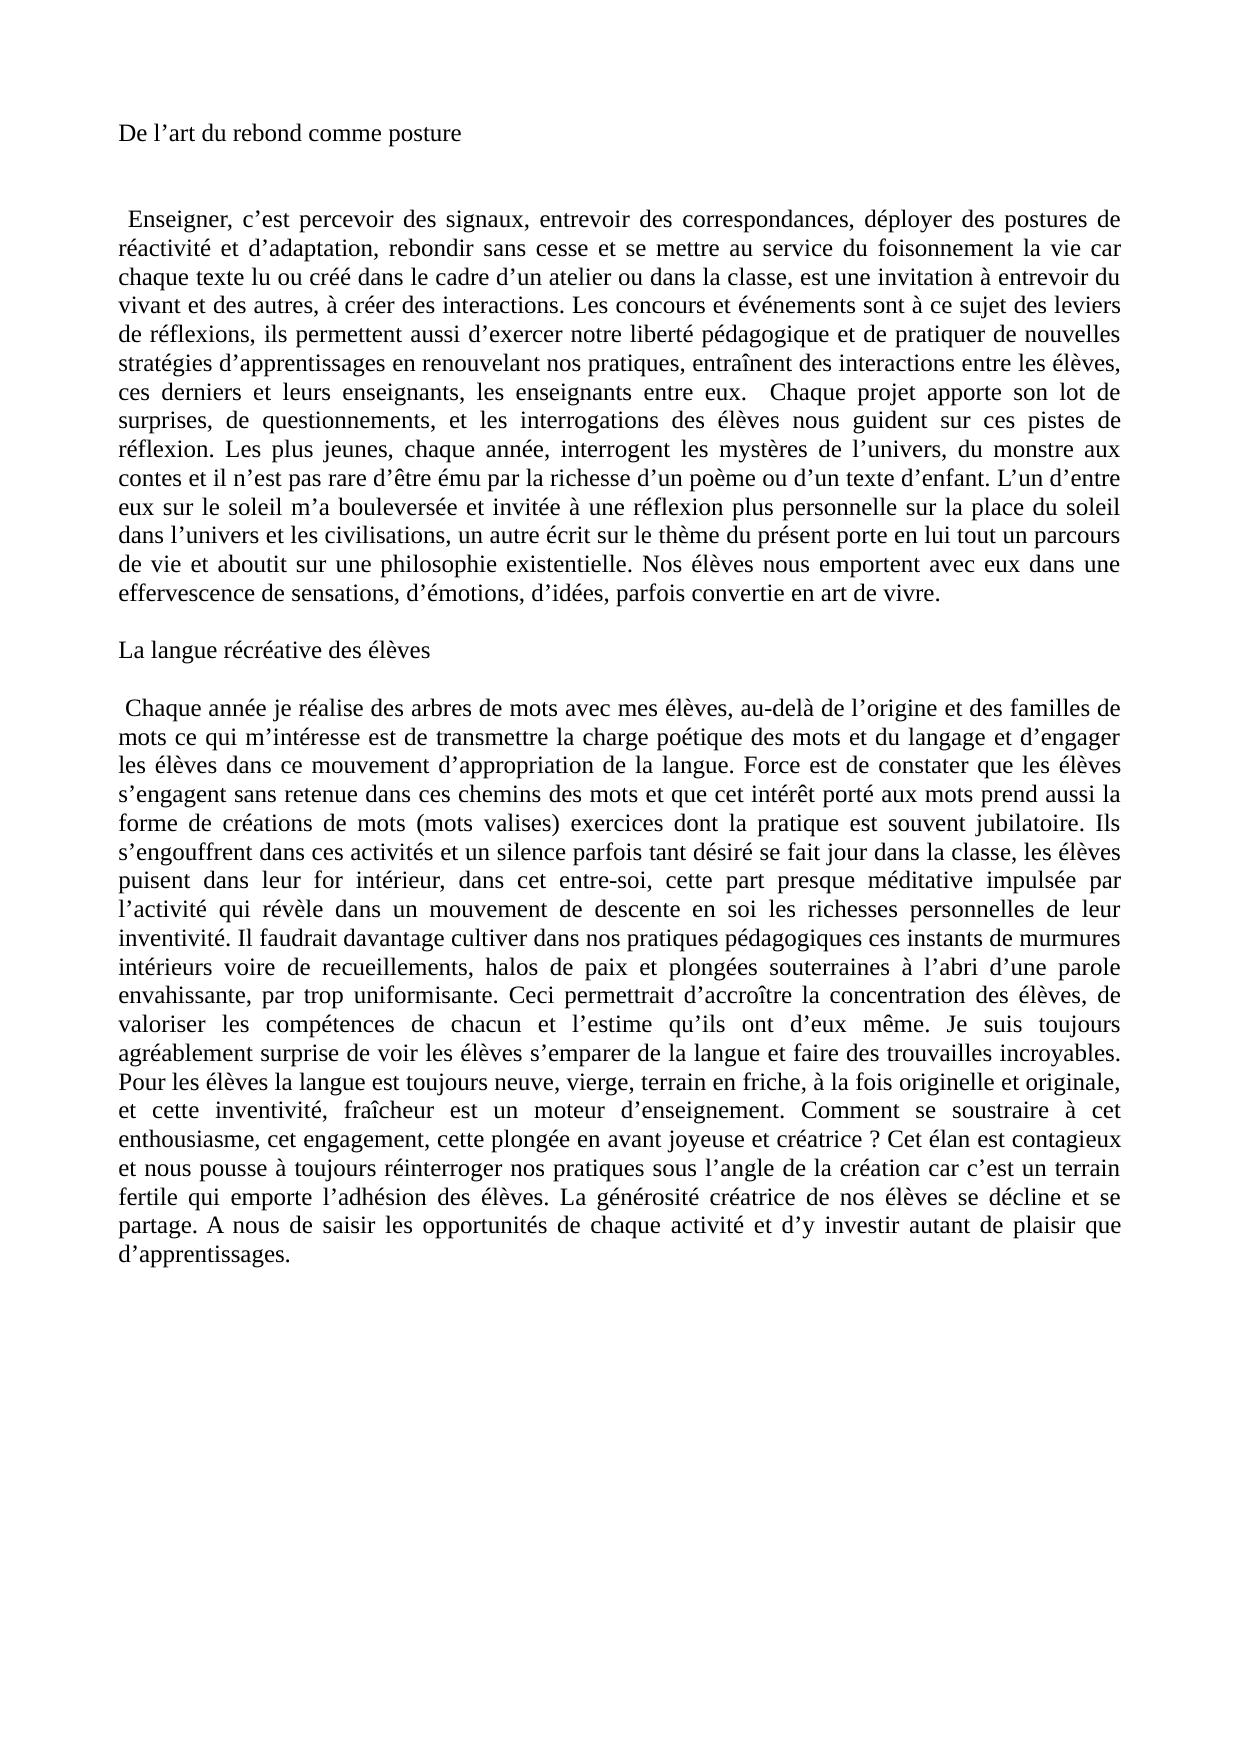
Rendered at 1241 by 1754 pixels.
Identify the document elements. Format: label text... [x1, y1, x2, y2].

text La langue récréative des élèves [118, 636, 1122, 664]
text De l’art du rebond comme posture [118, 118, 1122, 147]
text Enseigner, c’est percevoir des signaux, entrevoir des correspondances, déployer des postures de réactivité et d’adaptation, rebondir sans cesse et se mettre au service du foisonnement la vie car chaque texte lu ou créé dans le cadre d’un atelier ou dans la classe, est une invitation à entrevoir du vivant et des autres, à créer des interactions. Les concours et événements sont à ce sujet des leviers de réflexions, ils permettent aussi d’exercer notre liberté pédagogique et de pratiquer de nouvelles stratégies d’apprentissages en renouvelant nos pratiques, entraînent des interactions entre les élèves, ces derniers et leurs enseignants, les enseignants entre eux. Chaque projet apporte son lot de surprises, de questionnements, et les interrogations des élèves nous guident sur ces pistes de réflexion. Les plus jeunes, chaque année, interrogent les mystères de l’univers, du monstre aux contes et il n’est pas rare d’être ému par la richesse d’un poème ou d’un texte d’enfant. L’un d’entre eux sur le soleil m’a bouleversée et invitée à une réflexion plus personnelle sur la place du soleil dans l’univers et les civilisations, un autre écrit sur le thème du présent porte en lui tout un parcours de vie et aboutit sur une philosophie existentielle. Nos élèves nous emportent avec eux dans une effervescence de sensations, d’émotions, d’idées, parfois convertie en art de vivre. [118, 204, 1122, 607]
text Chaque année je réalise des arbres de mots avec mes élèves, au-delà de l’origine et des familles de mots ce qui m’intéresse est de transmettre la charge poétique des mots et du langage et d’engager les élèves dans ce mouvement d’appropriation de la langue. Force est de constater que les élèves s’engagent sans retenue dans ces chemins des mots et que cet intérêt porté aux mots prend aussi la forme de créations de mots (mots valises) exercices dont la pratique est souvent jubilatoire. Ils s’engouffrent dans ces activités et un silence parfois tant désiré se fait jour dans la classe, les élèves puisent dans leur for intérieur, dans cet entre-soi, cette part presque méditative impulsée par l’activité qui révèle dans un mouvement de descente en soi les richesses personnelles de leur inventivité. Il faudrait davantage cultiver dans nos pratiques pédagogiques ces instants de murmures intérieurs voire de recueillements, halos de paix et plongées souterraines à l’abri d’une parole envahissante, par trop uniformisante. Ceci permettrait d’accroître la concentration des élèves, de valoriser les compétences de chacun et l’estime qu’ils ont d’eux même. Je suis toujours agréablement surprise de voir les élèves s’emparer de la langue et faire des trouvailles incroyables. Pour les élèves la langue est toujours neuve, vierge, terrain en friche, à la fois originelle et originale, et cette inventivité, fraîcheur est un moteur d’enseignement. Comment se soustraire à cet enthousiasme, cet engagement, cette plongée en avant joyeuse et créatrice ? Cet élan est contagieux et nous pousse à toujours réinterroger nos pratiques sous l’angle de la création car c’est un terrain fertile qui emporte l’adhésion des élèves. La générosité créatrice de nos élèves se décline et se partage. A nous de saisir les opportunités de chaque activité et d’y investir autant de plaisir que d’apprentissages. [118, 693, 1122, 1268]
